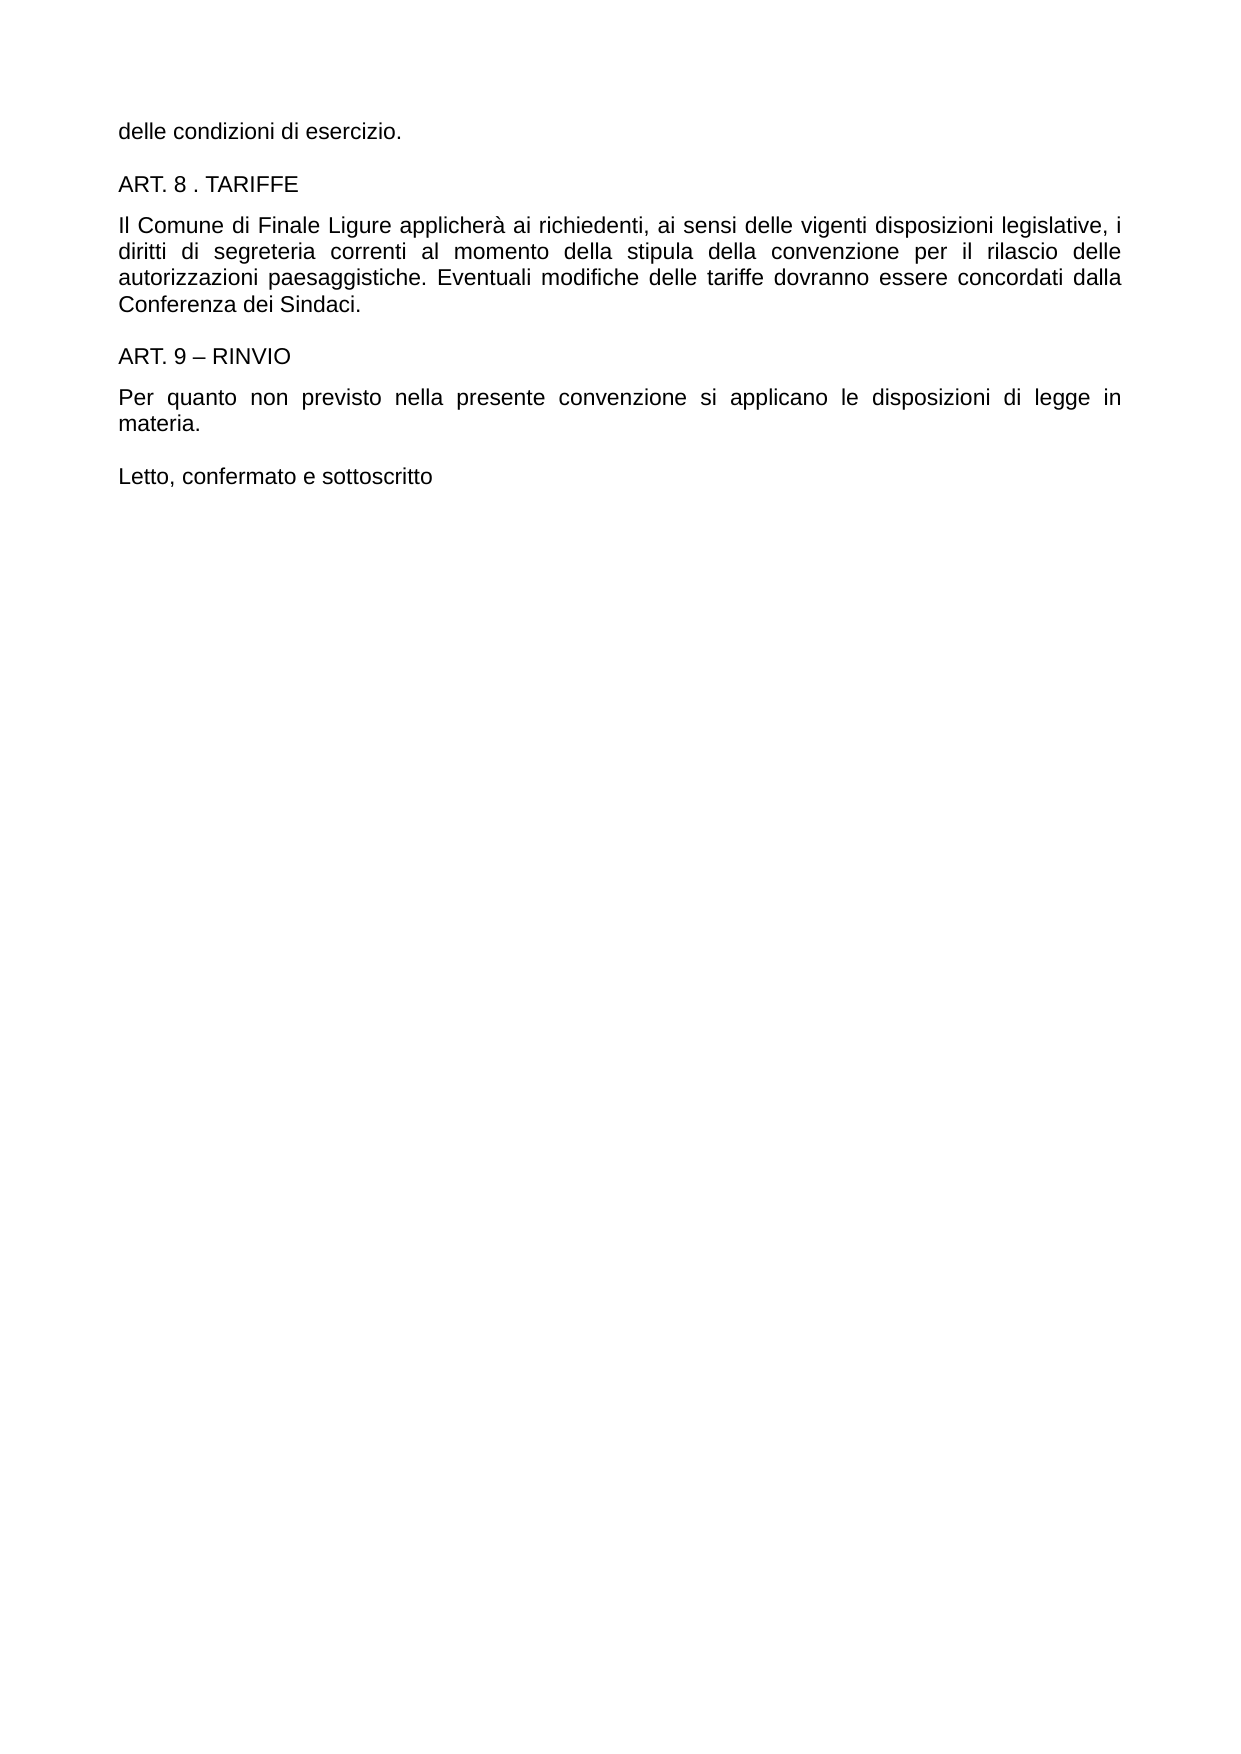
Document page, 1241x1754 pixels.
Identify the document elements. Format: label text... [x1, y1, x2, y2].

text Per quanto non previsto nella presente convenzione si applicano le disposizioni di legge in materia. [118, 384, 1122, 437]
text Letto, confermato e sottoscritto [118, 463, 1122, 489]
text ART. 9 – RINVIO [118, 343, 1122, 370]
text ART. 8 . TARIFFE [118, 171, 1122, 197]
text delle condizioni di esercizio. [118, 118, 1122, 144]
text Il Comune di Finale Ligure applicherà ai richiedenti, ai sensi delle vigenti disposizioni legislative, i diritti di segreteria correnti al momento della stipula della convenzione per il rilascio delle autorizzazioni paesaggistiche. Eventuali modifiche delle tariffe dovranno essere concordati dalla Conferenza dei Sindaci. [118, 212, 1122, 317]
